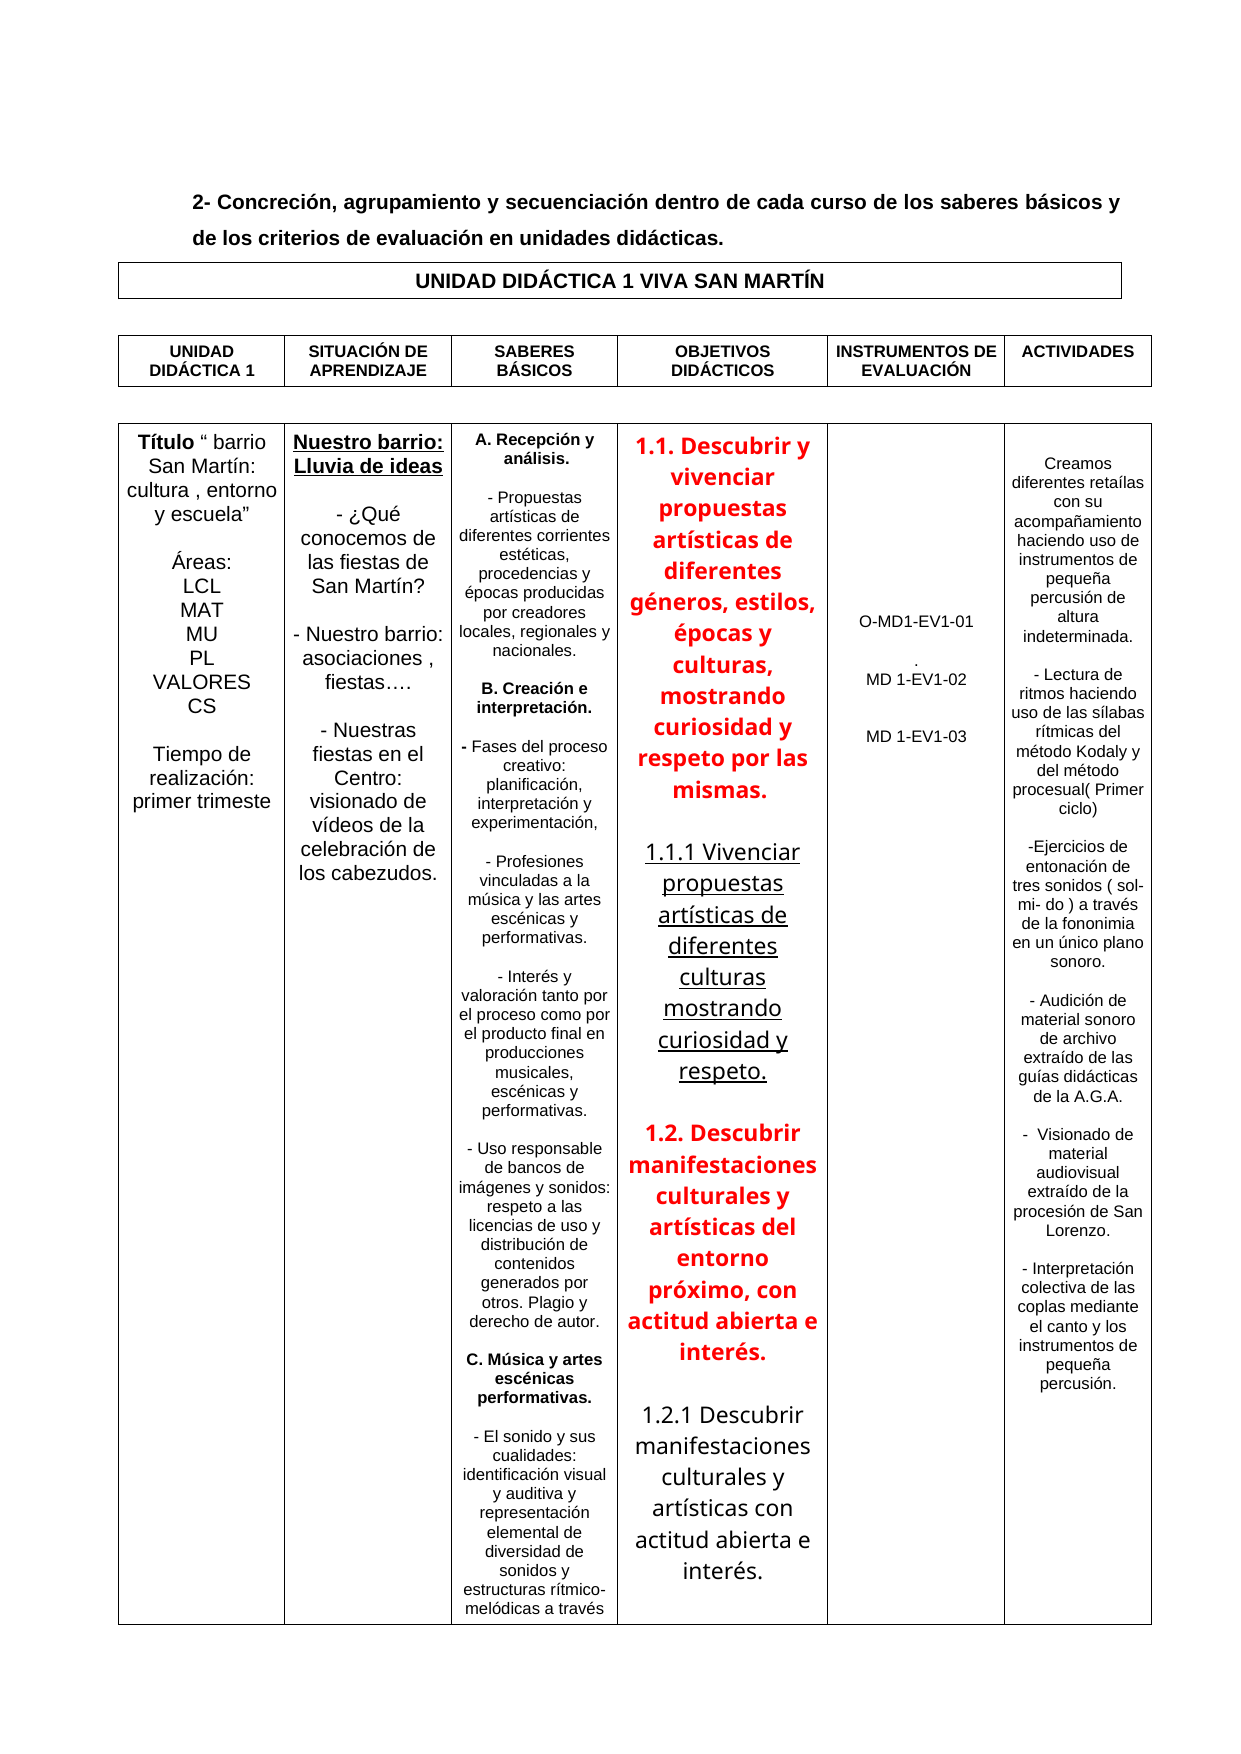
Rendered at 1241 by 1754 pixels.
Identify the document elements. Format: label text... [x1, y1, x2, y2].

table_header Creamos diferentes retaílas con su acompañamiento haciendo uso de instrumentos de pequeña percusión de altura indeterminada. - Lectura de ritmos haciendo uso de las sílabas rítmicas del método Kodaly y del método procesual( Primer ciclo) -Ejercicios de entonación de tres sonidos ( sol- mi- do ) a través de la fononimia en un único plano sonoro. - Audición de material sonoro de archivo extraído de las guías didácticas de la A.G.A. - Visionado de material audiovisual extraído de la procesión de San Lorenzo. - Interpretación colectiva de las coplas mediante el canto y los instrumentos de pequeña percusión. [1005, 424, 1151, 1624]
table_header UNIDAD DIDÁCTICA 1 [119, 336, 284, 386]
table_header SITUACIÓN DE APRENDIZAJE [285, 336, 451, 386]
table_header Nuestro barrio: Lluvia de ideas - ¿Qué conocemos de las fiestas de San Martín? - Nuestro barrio: asociaciones , fiestas…. - Nuestras fiestas en el Centro: visionado de vídeos de la celebración de los cabezudos. [285, 424, 451, 1624]
table_header 1.1. Descubrir y vivenciar propuestas artísticas de diferentes géneros, estilos, épocas y culturas, mostrando curiosidad y respeto por las mismas. 1.1.1 Vivenciar propuestas artísticas de diferentes culturas mostrando curiosidad y respeto. 1.2. Descubrir manifestaciones culturales y artísticas del entorno próximo, con actitud abierta e interés. 1.2.1 Descubrir manifestaciones culturales y artísticas con actitud abierta e interés. [618, 424, 827, 1624]
table_header OBJETIVOS DIDÁCTICOS [618, 336, 827, 386]
table_header UNIDAD DIDÁCTICA 1 VIVA SAN MARTÍN [119, 263, 1121, 298]
table_header ACTIVIDADES [1005, 336, 1151, 386]
table_header INSTRUMENTOS DE EVALUACIÓN [828, 336, 1004, 386]
table_header SABERES BÁSICOS [452, 336, 617, 386]
table_header A. Recepción y análisis. - Propuestas artísticas de diferentes corrientes estéticas, procedencias y épocas producidas por creadores locales, regionales y nacionales. B. Creación e interpretación. - Fases del proceso creativo: planificación, interpretación y experimentación, - Profesiones vinculadas a la música y las artes escénicas y performativas. - Interés y valoración tanto por el proceso como por el producto final en producciones musicales, escénicas y performativas. - Uso responsable de bancos de imágenes y sonidos: respeto a las licencias de uso y distribución de contenidos generados por otros. Plagio y derecho de autor. C. Música y artes escénicas performativas. - El sonido y sus cualidades: identificación visual y auditiva y representación elemental de diversidad de sonidos y estructuras rítmico- melódicas a través [452, 424, 617, 1624]
list 2- Concreción, agrupamiento y secuenciación dentro de cada curso de los saberes básicos y de los criterios de evaluación en unidades didácticas. [162, 190, 1122, 250]
table_header O-MD1-EV1-01 . MD 1-EV1-02 MD 1-EV1-03 [828, 424, 1004, 1624]
table_header Título “ barrio San Martín: cultura , entorno y escuela” Áreas: LCL MAT MU PL VALORES CS Tiempo de realización: primer trimeste [119, 424, 284, 1624]
